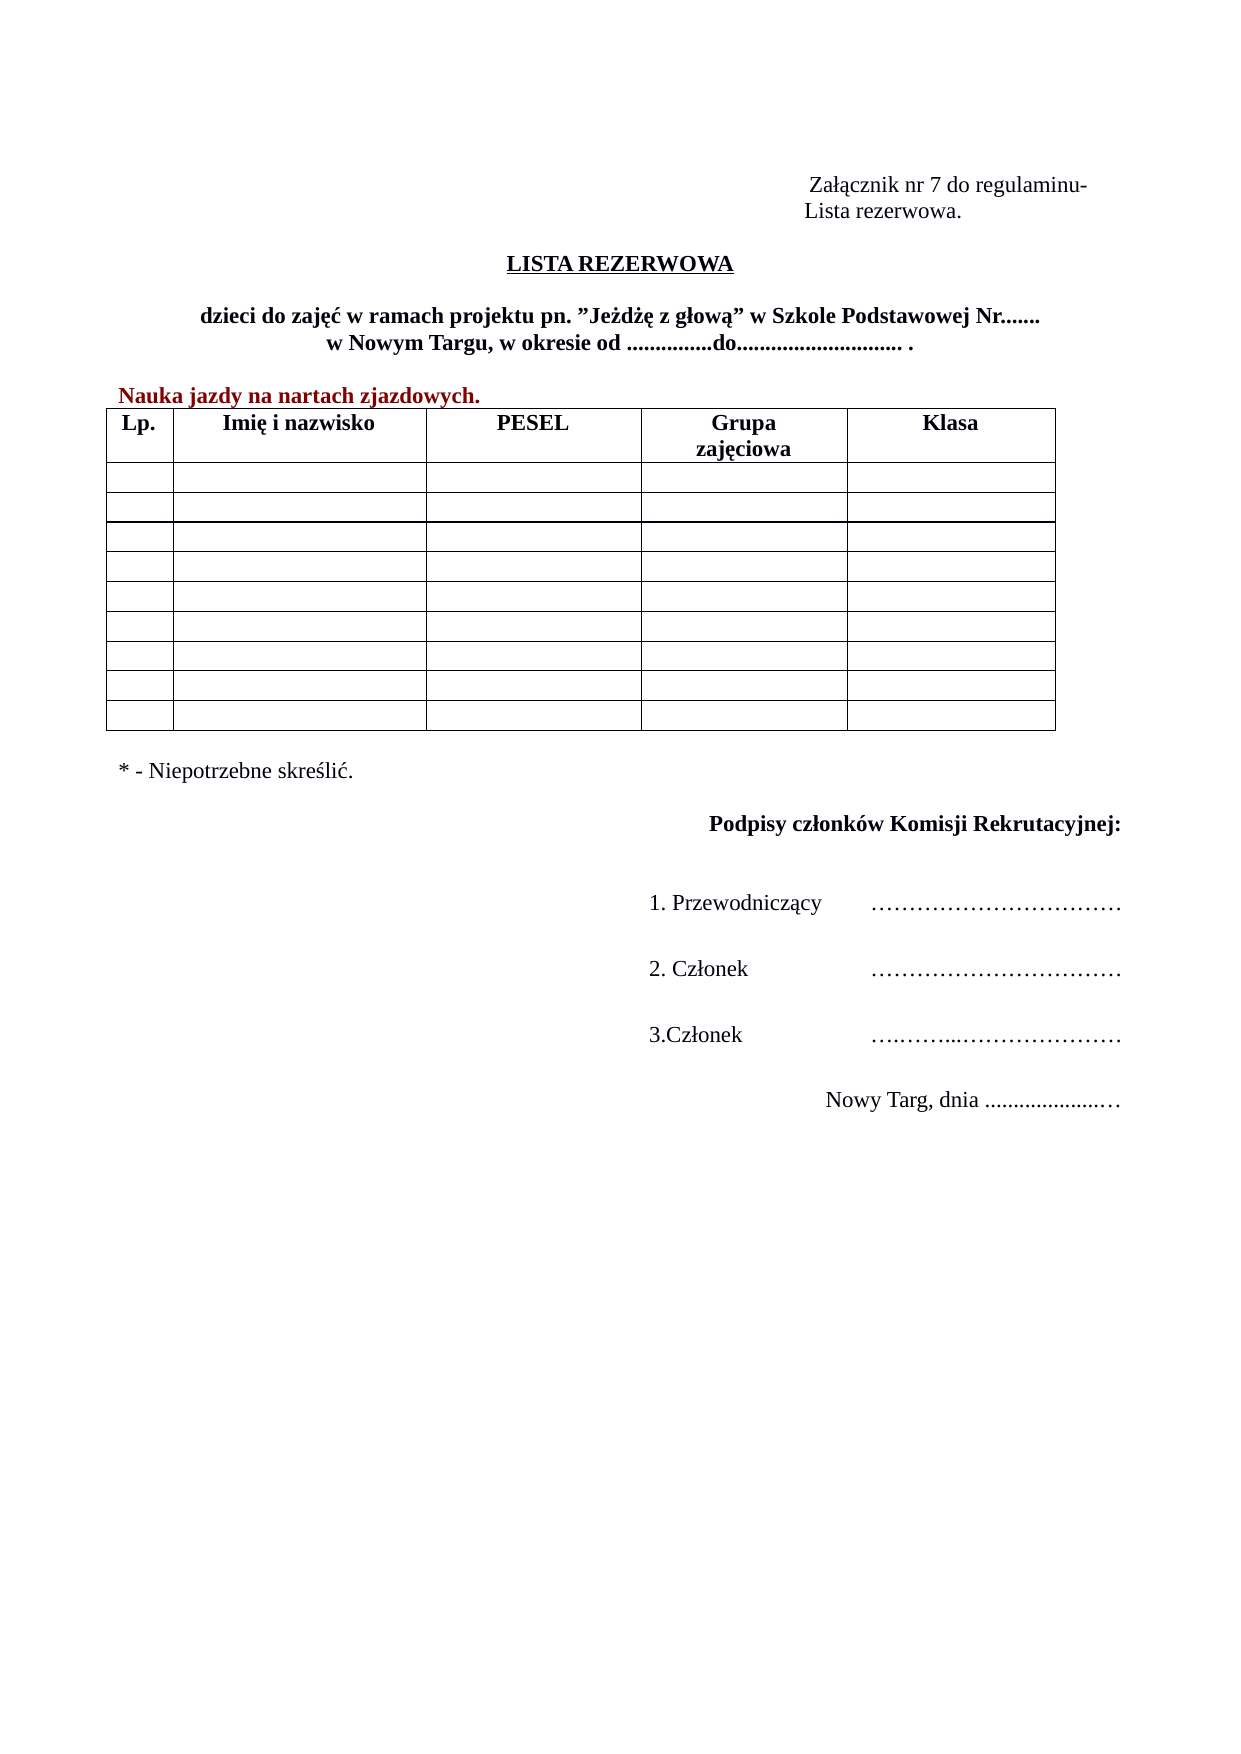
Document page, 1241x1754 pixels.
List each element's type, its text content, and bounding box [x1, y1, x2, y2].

table_header Imię i nazwisko [174, 409, 426, 462]
table_cell [107, 701, 173, 730]
table_cell [642, 612, 847, 641]
table_cell [848, 493, 1055, 521]
table_cell [107, 582, 173, 611]
text * - Niepotrzebne skreślić. [118, 757, 1122, 784]
table_cell [848, 552, 1055, 581]
table_cell [107, 493, 173, 521]
table_cell [642, 523, 847, 551]
table_cell [642, 582, 847, 611]
table_cell [107, 642, 173, 670]
table_cell [848, 523, 1055, 551]
table_header Lp. [107, 409, 173, 462]
table_cell [427, 701, 641, 730]
table_cell [107, 463, 173, 492]
text Załącznik nr 7 do regulaminu- [118, 171, 1122, 197]
table_cell [174, 642, 426, 670]
table_header Grupa zajęciowa [642, 409, 847, 462]
table_cell [107, 671, 173, 700]
text 2. Członek …………………………… [118, 955, 1122, 981]
table_cell [107, 523, 173, 551]
table_header Klasa [848, 409, 1055, 462]
table_cell [174, 612, 426, 641]
table_cell [848, 671, 1055, 700]
table_cell [427, 493, 641, 521]
text Podpisy członków Komisji Rekrutacyjnej: [118, 810, 1122, 836]
text Nauka jazdy na nartach zjazdowych. [118, 382, 1122, 408]
text LISTA REZERWOWA [118, 250, 1122, 276]
table_cell [848, 701, 1055, 730]
table_cell [427, 552, 641, 581]
table_cell [427, 582, 641, 611]
table_cell [427, 642, 641, 670]
table_cell [848, 612, 1055, 641]
table_cell [427, 612, 641, 641]
table_cell [174, 552, 426, 581]
table_cell [174, 701, 426, 730]
table_cell [848, 642, 1055, 670]
text dzieci do zajęć w ramach projektu pn. ”Jeżdżę z głową” w Szkole Podstawowej Nr....... w Nowym Targu, w okresie od ...............do............................. . [118, 303, 1122, 355]
table_cell [642, 493, 847, 521]
table_cell [642, 552, 847, 581]
table_cell [174, 493, 426, 521]
table_cell [848, 463, 1055, 492]
table_cell [107, 552, 173, 581]
table_header PESEL [427, 409, 641, 462]
text 3.Członek ….……...………………… [118, 1021, 1122, 1047]
table_cell [642, 642, 847, 670]
table_cell [174, 523, 426, 551]
table_cell [427, 463, 641, 492]
table_cell [107, 612, 173, 641]
text Nowy Targ, dnia ....................… [118, 1087, 1122, 1113]
text 1. Przewodniczący …………………………… [118, 889, 1122, 915]
table_cell [642, 671, 847, 700]
table_cell [427, 523, 641, 551]
table_cell [174, 671, 426, 700]
table_cell [848, 582, 1055, 611]
table_cell [174, 582, 426, 611]
table_cell [642, 463, 847, 492]
table_cell [174, 463, 426, 492]
table_cell [642, 701, 847, 730]
table_cell [427, 671, 641, 700]
text Lista rezerwowa. [118, 197, 1122, 223]
